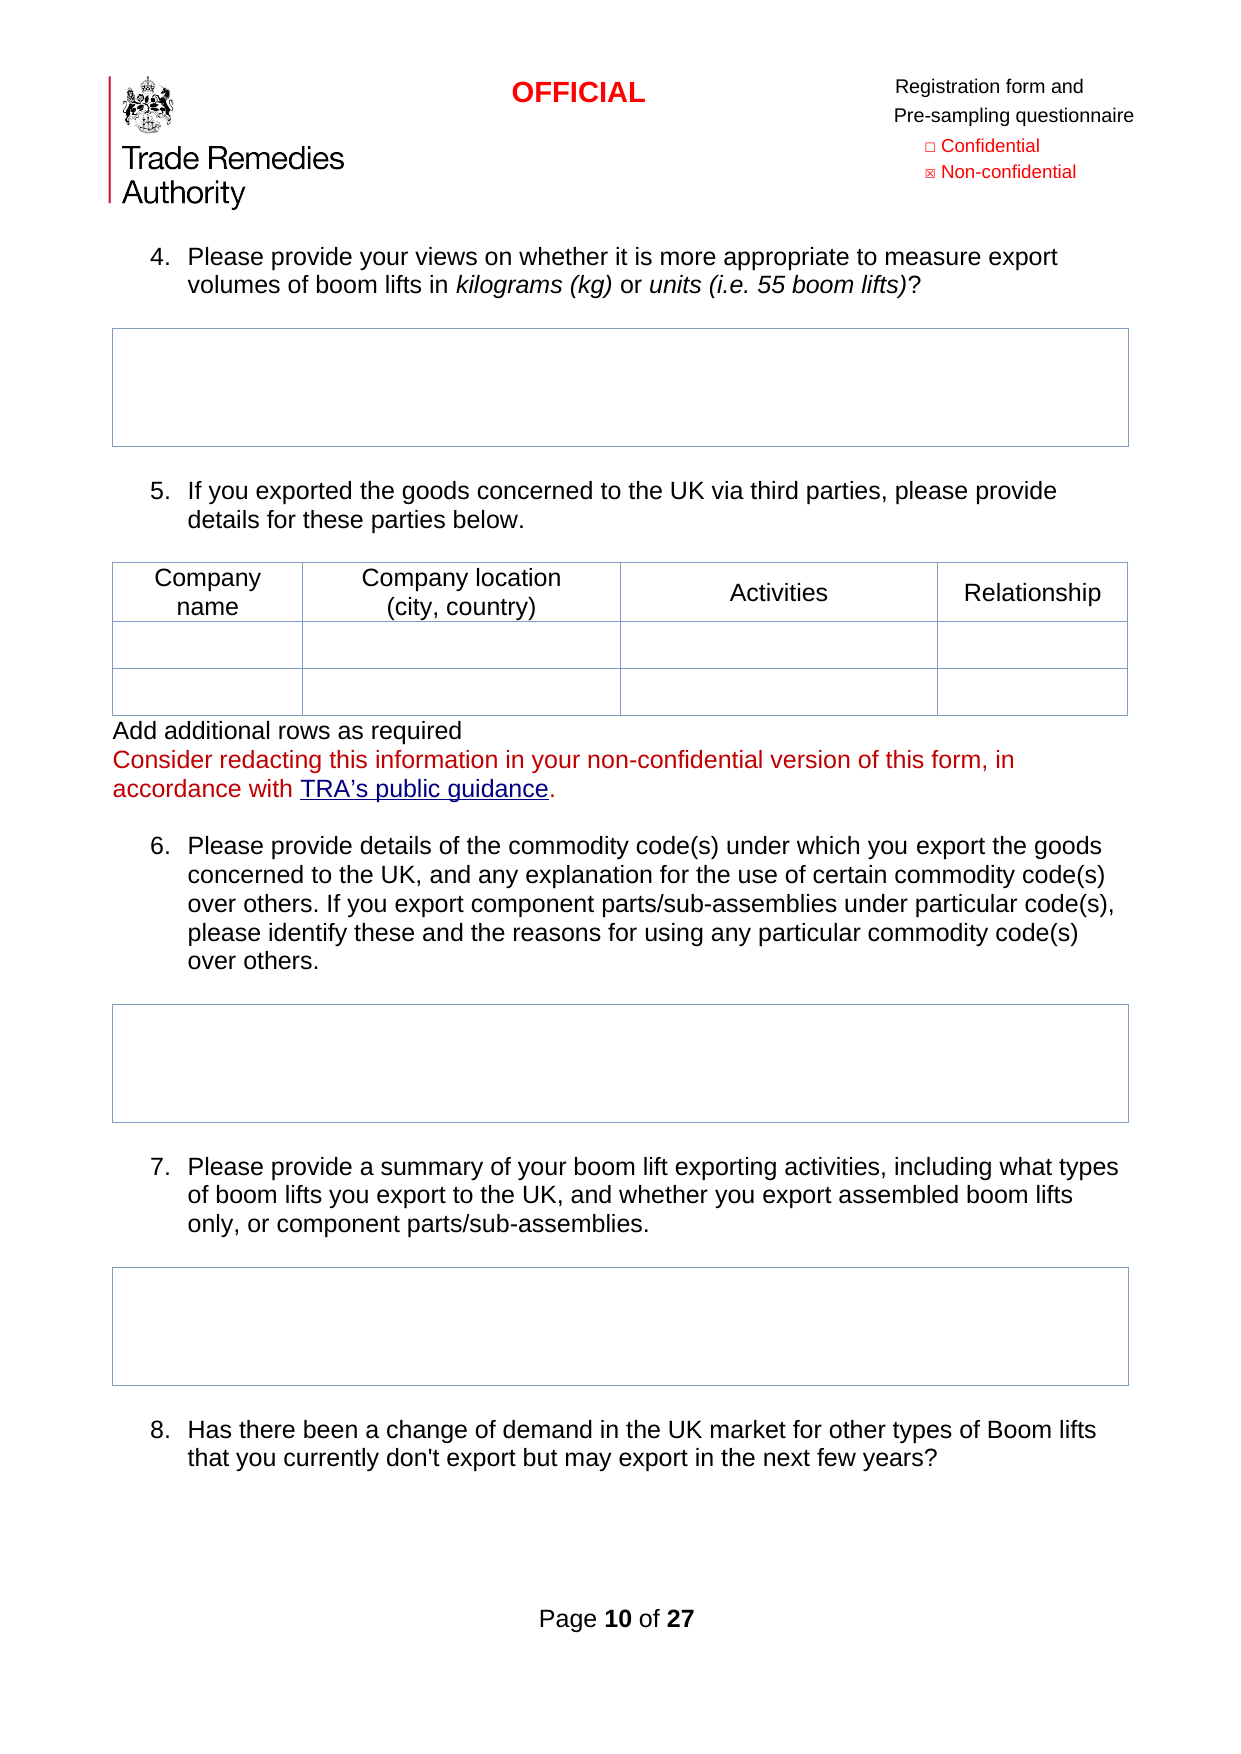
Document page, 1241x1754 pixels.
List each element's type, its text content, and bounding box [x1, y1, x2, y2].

table_cell [113, 669, 302, 715]
list Please provide a summary of your boom lift exporting activities, including what types of boom lifts you export to the UK, and whether you export assembled boom lifts only, or component parts/sub-assemblies. [150, 1152, 1128, 1238]
table_header Activities [621, 563, 937, 621]
table_cell [303, 622, 620, 668]
table_cell [621, 622, 937, 668]
table_header Company location (city, country) [303, 563, 620, 621]
table_header [113, 329, 1128, 446]
table_cell [113, 622, 302, 668]
list Please provide details of the commodity code(s) under which you export the goods concerned to the UK, and any explanation for the use of certain commodity code(s) over others. If you export component parts/sub-assemblies under particular code(s), please identify these and the reasons for using any particular commodity code(s) over others. [150, 831, 1128, 975]
picture [108, 76, 344, 210]
list Has there been a change of demand in the UK market for other types of Boom lifts that you currently don't export but may export in the next few years? [150, 1414, 1128, 1472]
table_header [113, 1268, 1128, 1385]
table_cell [621, 669, 937, 715]
table_header Relationship [938, 563, 1127, 621]
table_cell [938, 622, 1127, 668]
table_header [113, 1005, 1128, 1122]
text Consider redacting this information in your non-confidential version of this form, in accordance with TRA’s public guidance. [112, 745, 1128, 802]
text Add additional rows as required [112, 716, 1128, 745]
table_cell [938, 669, 1127, 715]
list Please provide your views on whether it is more appropriate to measure export volumes of boom lifts in kilograms (kg) or units (i.e. 55 boom lifts)? [150, 242, 1128, 299]
table_header Company name [113, 563, 302, 621]
table_cell [303, 669, 620, 715]
list If you exported the goods concerned to the UK via third parties, please provide details for these parties below. [150, 476, 1128, 533]
